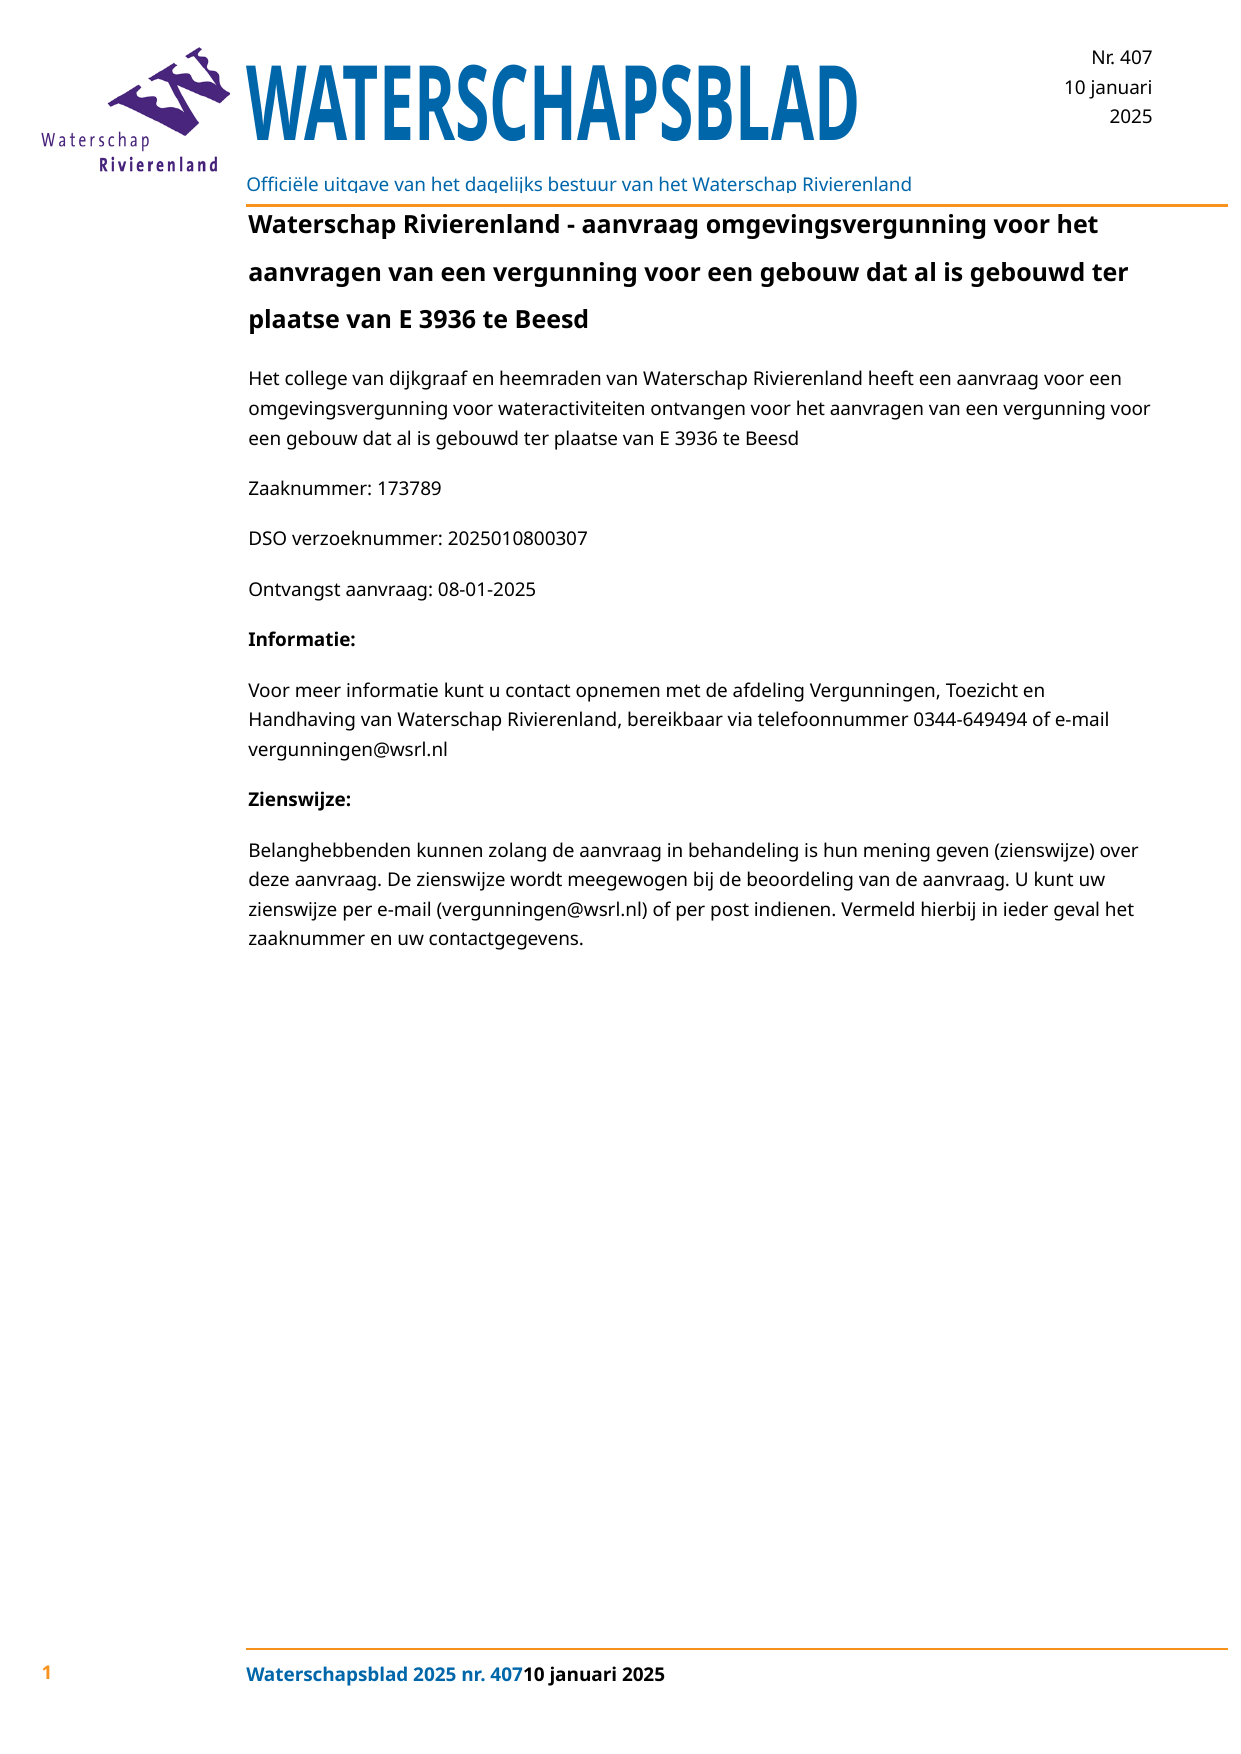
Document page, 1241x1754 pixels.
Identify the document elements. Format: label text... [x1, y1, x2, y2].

picture [41, 47, 231, 172]
text Ontvangst aanvraag: 08-01-2025 [248, 576, 1152, 602]
text Voor meer informatie kunt u contact opnemen met de afdeling Vergunningen, Toezicht en Handhaving van Waterschap Rivierenland, bereikbaar via telefoonnummer 0344-649494 of e-mail vergunningen@wsrl.nl [248, 677, 1152, 762]
text Belanghebbenden kunnen zolang de aanvraag in behandeling is hun mening geven (zienswijze) over deze aanvraag. De zienswijze wordt meegewogen bij de beoordeling van de aanvraag. U kunt uw zienswijze per e-mail (vergunningen@wsrl.nl) of per post indienen. Vermeld hierbij in ieder geval het zaaknummer en uw contactgegevens. [248, 837, 1152, 951]
text Waterschap Rivierenland - aanvraag omgevingsvergunning voor het aanvragen van een vergunning voor een gebouw dat al is gebouwd ter plaatse van E 3936 te Beesd [248, 207, 1152, 336]
text DSO verzoeknummer: 2025010800307 [248, 526, 1152, 551]
text Zienswijze: [248, 786, 1152, 812]
text Het college van dijkgraaf en heemraden van Waterschap Rivierenland heeft een aanvraag voor een omgevingsvergunning voor wateractiviteiten ontvangen voor het aanvragen van een vergunning voor een gebouw dat al is gebouwd ter plaatse van E 3936 te Beesd [248, 366, 1152, 450]
text Zaaknummer: 173789 [248, 475, 1152, 501]
text Informatie: [248, 626, 1152, 652]
